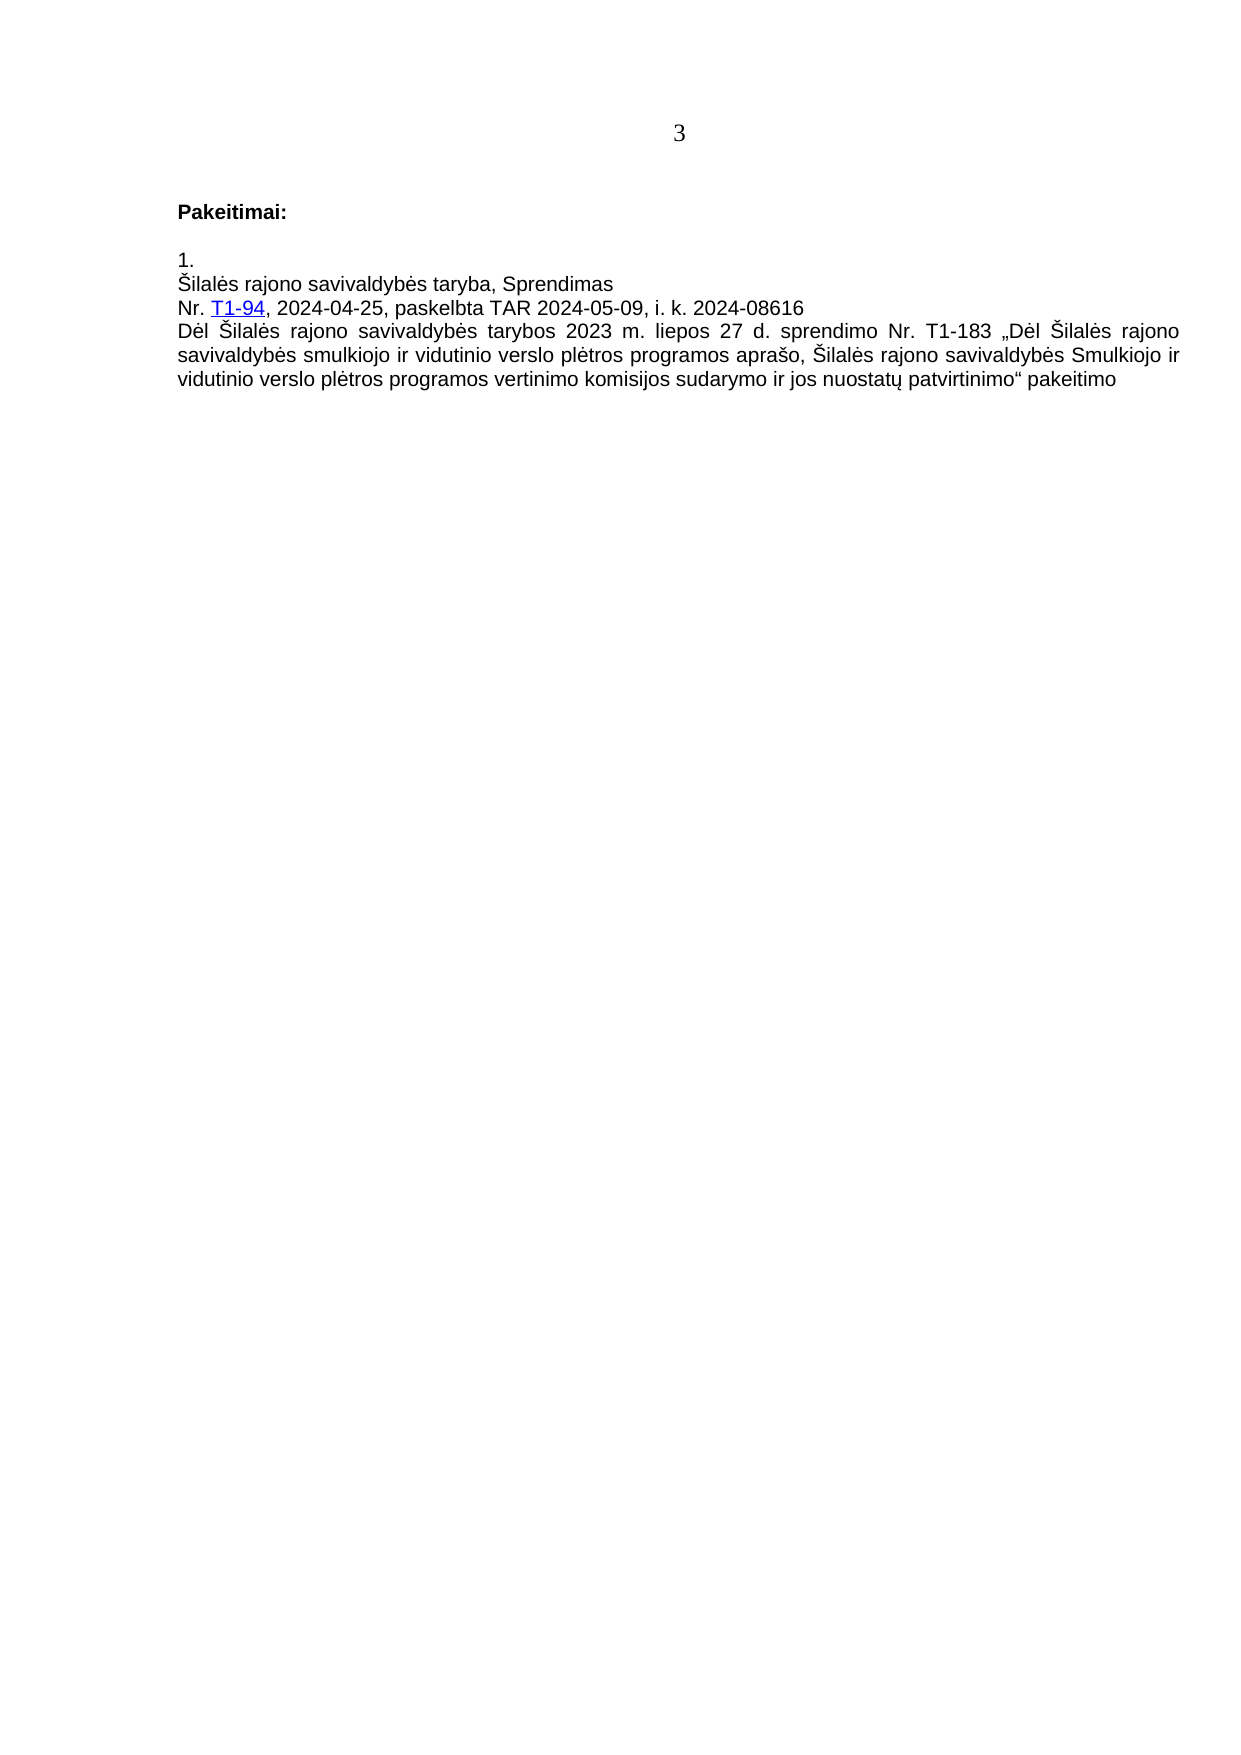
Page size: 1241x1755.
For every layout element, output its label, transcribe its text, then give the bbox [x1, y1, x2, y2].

text Pakeitimai: [177, 199, 1181, 223]
text Dėl Šilalės rajono savivaldybės tarybos 2023 m. liepos 27 d. sprendimo Nr. T1-183 „Dėl Šilalės rajono savivaldybės smulkiojo ir vidutinio verslo plėtros programos aprašo, Šilalės rajono savivaldybės Smulkiojo ir vidutinio verslo plėtros programos vertinimo komisijos sudarymo ir jos nuostatų patvirtinimo“ pakeitimo [177, 319, 1181, 391]
text 1. [177, 247, 1181, 271]
text Šilalės rajono savivaldybės taryba, Sprendimas [177, 271, 1181, 295]
text Nr. T1-94, 2024-04-25, paskelbta TAR 2024-05-09, i. k. 2024-08616 [177, 295, 1181, 319]
